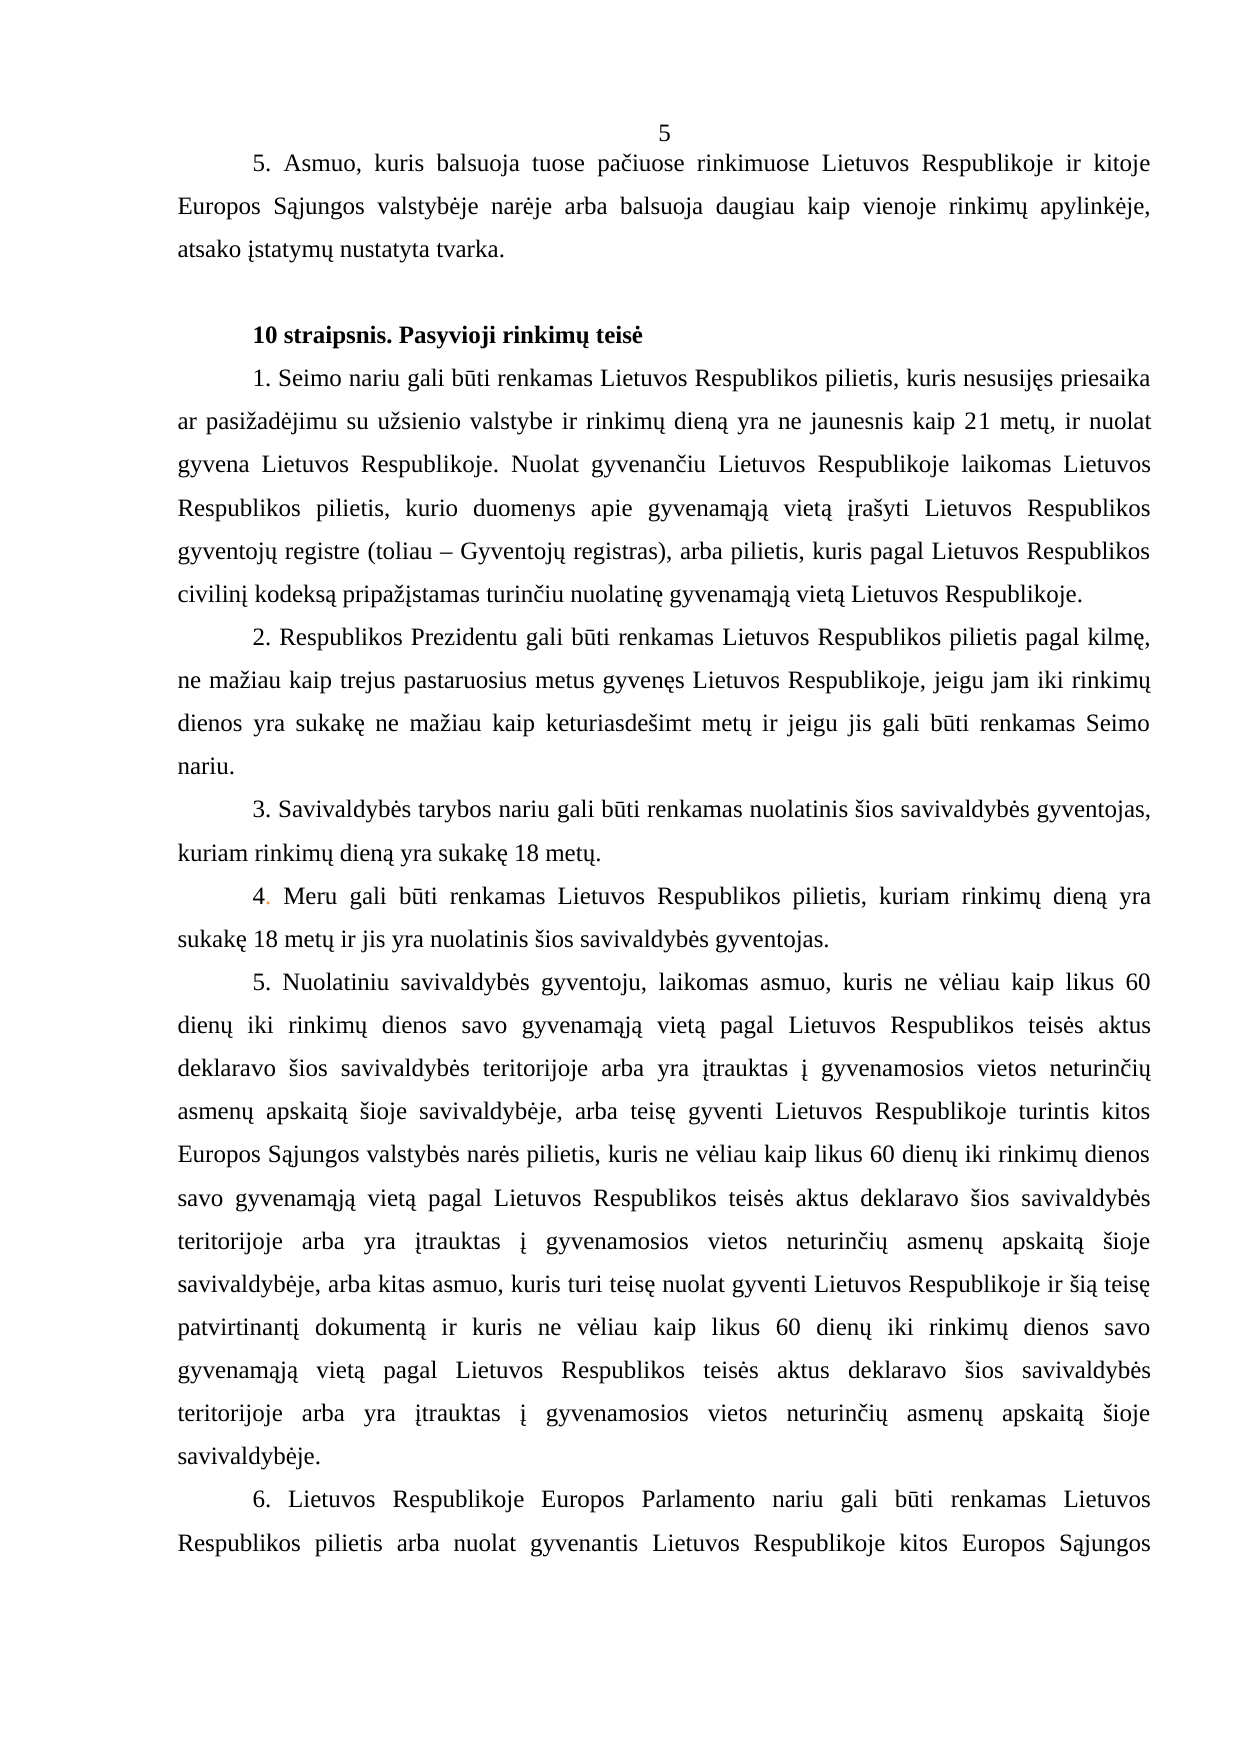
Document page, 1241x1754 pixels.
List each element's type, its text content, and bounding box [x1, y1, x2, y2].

text 5. Nuolatiniu savivaldybės gyventoju, laikomas asmuo, kuris ne vėliau kaip likus 60 dienų iki rinkimų dienos savo gyvenamąją vietą pagal Lietuvos Respublikos teisės aktus deklaravo šios savivaldybės teritorijoje arba yra įtrauktas į gyvenamosios vietos neturinčių asmenų apskaitą šioje savivaldybėje, arba teisę gyventi Lietuvos Respublikoje turintis kitos Europos Sąjungos valstybės narės pilietis, kuris ne vėliau kaip likus 60 dienų iki rinkimų dienos savo gyvenamąją vietą pagal Lietuvos Respublikos teisės aktus deklaravo šios savivaldybės teritorijoje arba yra įtrauktas į gyvenamosios vietos neturinčių asmenų apskaitą šioje savivaldybėje, arba kitas asmuo, kuris turi teisę nuolat gyventi Lietuvos Respublikoje ir šią teisę patvirtinantį dokumentą ir kuris ne vėliau kaip likus 60 dienų iki rinkimų dienos savo gyvenamąją vietą pagal Lietuvos Respublikos teisės aktus deklaravo šios savivaldybės teritorijoje arba yra įtrauktas į gyvenamosios vietos neturinčių asmenų apskaitą šioje savivaldybėje. [177, 967, 1152, 1470]
text 3. Savivaldybės tarybos nariu gali būti renkamas nuolatinis šios savivaldybės gyventojas, kuriam rinkimų dieną yra sukakę 18 metų. [177, 794, 1152, 866]
text 5. Asmuo, kuris balsuoja tuose pačiuose rinkimuose Lietuvos Respublikoje ir kitoje Europos Sąjungos valstybėje narėje arba balsuoja daugiau kaip vienoje rinkimų apylinkėje, atsako įstatymų nustatyta tvarka. [177, 148, 1152, 263]
text 2. Respublikos Prezidentu gali būti renkamas Lietuvos Respublikos pilietis pagal kilmę, ne mažiau kaip trejus pastaruosius metus gyvenęs Lietuvos Respublikoje, jeigu jam iki rinkimų dienos yra sukakę ne mažiau kaip keturiasdešimt metų ir jeigu jis gali būti renkamas Seimo nariu. [177, 622, 1152, 780]
text 4. Meru gali būti renkamas Lietuvos Respublikos pilietis, kuriam rinkimų dieną yra sukakę 18 metų ir jis yra nuolatinis šios savivaldybės gyventojas. [177, 881, 1152, 953]
text 1. Seimo nariu gali būti renkamas Lietuvos Respublikos pilietis, kuris nesusijęs priesaika ar pasižadėjimu su užsienio valstybe ir rinkimų dieną yra ne jaunesnis kaip 21 metų, ir nuolat gyvena Lietuvos Respublikoje. Nuolat gyvenančiu Lietuvos Respublikoje laikomas Lietuvos Respublikos pilietis, kurio duomenys apie gyvenamąją vietą įrašyti Lietuvos Respublikos gyventojų registre (toliau – Gyventojų registras), arba pilietis, kuris pagal Lietuvos Respublikos civilinį kodeksą pripažįstamas turinčiu nuolatinę gyvenamąją vietą Lietuvos Respublikoje. [177, 363, 1152, 608]
subtitle 10 straipsnis. Pasyvioji rinkimų teisė [177, 320, 1152, 349]
text 6. Lietuvos Respublikoje Europos Parlamento nariu gali būti renkamas Lietuvos Respublikos pilietis arba nuolat gyvenantis Lietuvos Respublikoje kitos Europos Sąjungos [177, 1484, 1152, 1556]
